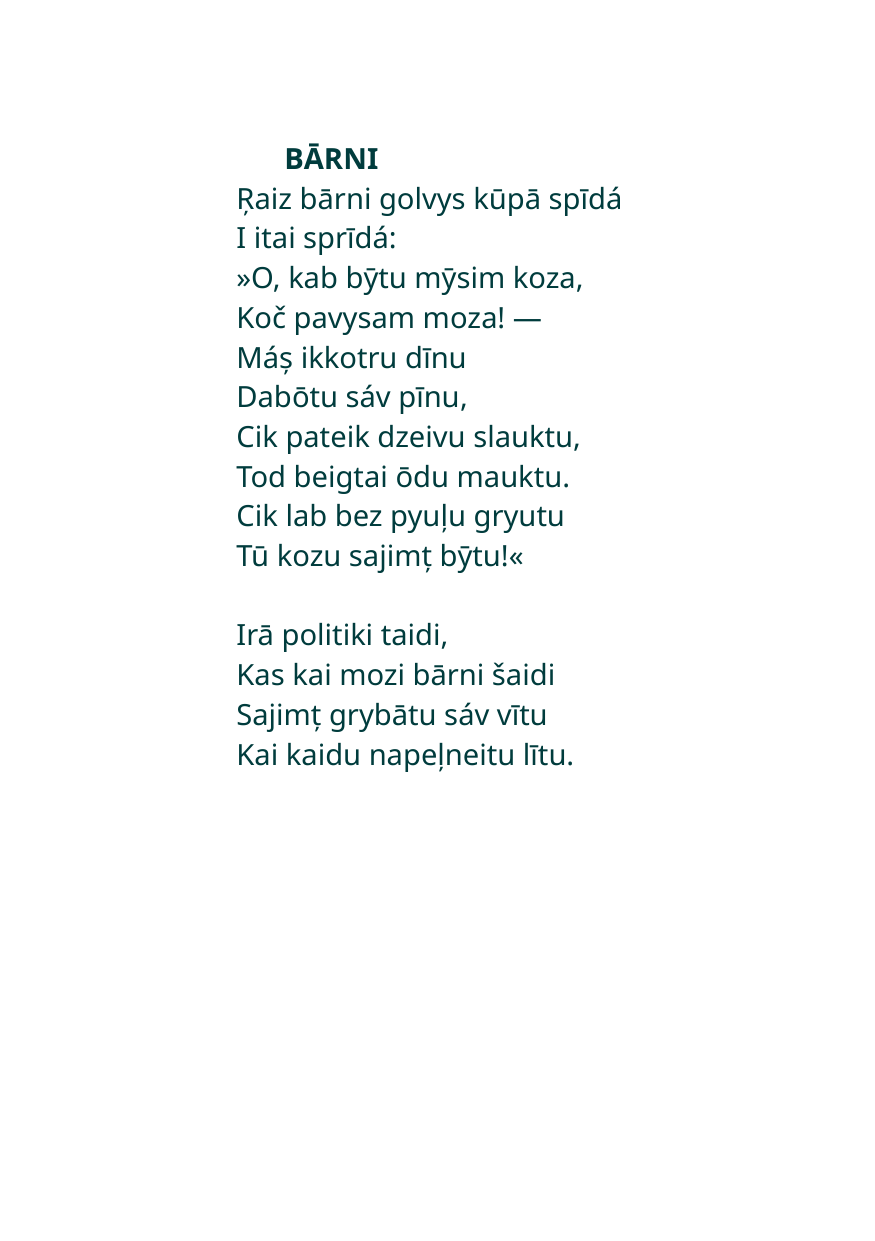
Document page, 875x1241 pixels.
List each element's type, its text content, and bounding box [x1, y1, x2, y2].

text Ŗaiz bārni golvys kūpā spīdá [236, 178, 815, 218]
text Cik lab bez pyuļu gryutu [236, 496, 815, 535]
text Tod beigtai ōdu mauktu. [236, 456, 815, 496]
text Irā politiki taidi, [236, 615, 815, 654]
text Cik pateik dzeivu slauktu, [236, 416, 815, 456]
text Sajimț grybātu sáv vītu [236, 694, 815, 734]
text I itai sprīdá: [236, 218, 815, 257]
text Kai kaidu napeļneitu lītu. [236, 734, 815, 773]
text BĀRNI [236, 138, 815, 178]
text Dabōtu sáv pīnu, [236, 377, 815, 416]
text Máș ikkotru dīnu [236, 337, 815, 377]
text »O, kab bȳtu mȳsim koza, [236, 257, 815, 297]
text Kas kai mozi bārni šaidi [236, 654, 815, 694]
text Tū kozu sajimț bȳtu!« [236, 535, 815, 575]
text Koč pavysam moza! — [236, 297, 815, 337]
